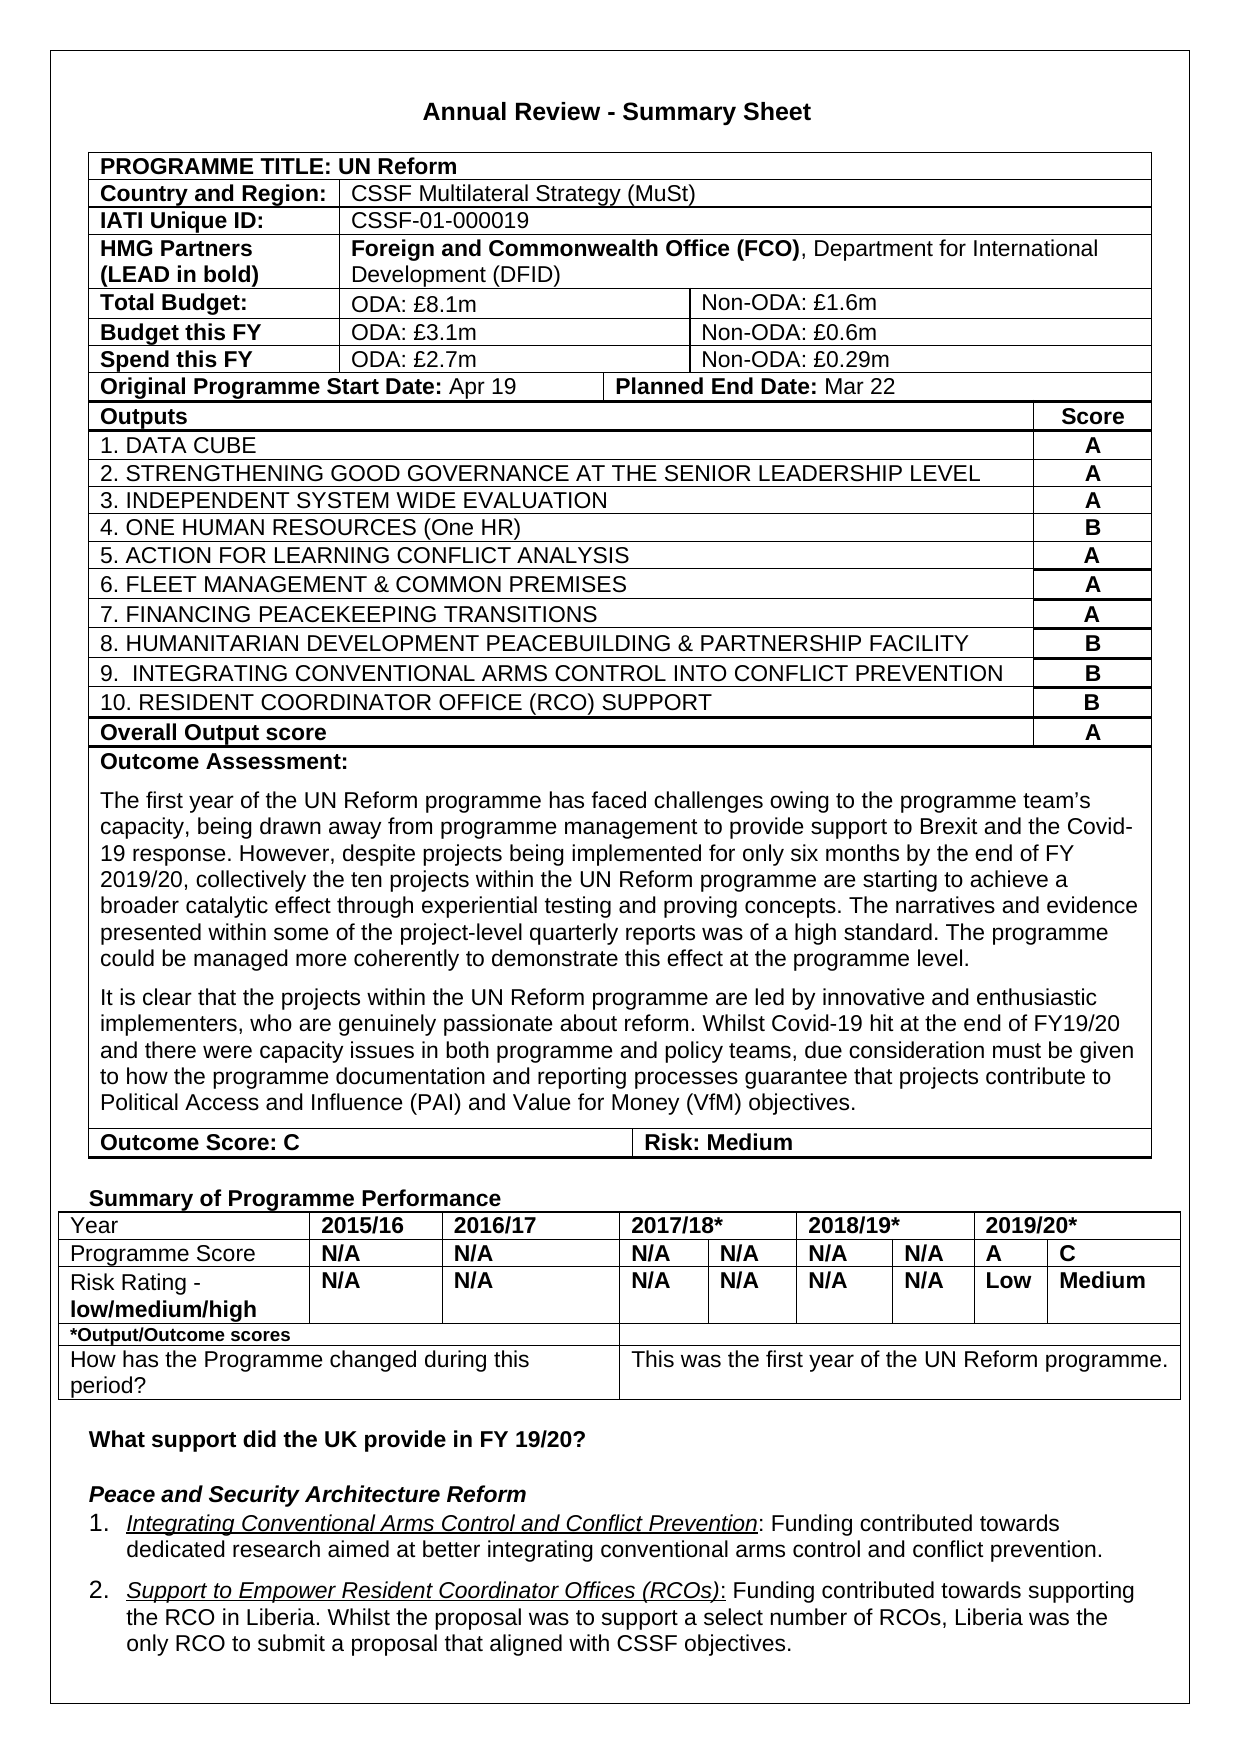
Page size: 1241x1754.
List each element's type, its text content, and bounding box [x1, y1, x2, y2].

table_cell N/A [797, 1267, 892, 1322]
table_cell ODA: £3.1m [340, 319, 689, 345]
table_cell N/A [443, 1267, 619, 1322]
table_cell Spend this FY [89, 346, 339, 372]
table_header 2016/17 [443, 1213, 619, 1239]
table_header Year [59, 1213, 309, 1239]
table_cell N/A [893, 1267, 974, 1322]
table_cell C [1048, 1240, 1180, 1266]
table_cell A [1034, 601, 1151, 627]
table_cell A [975, 1240, 1047, 1266]
table_cell How has the Programme changed during this period? [59, 1346, 619, 1399]
table_header 2017/18* [620, 1213, 796, 1239]
table_cell A [1034, 432, 1151, 458]
table_cell Overall Output score [89, 719, 1033, 745]
list Integrating Conventional Arms Control and Conflict Prevention: Funding contributed towards dedicated research aimed at better integrating conventional arms control and conflict prevention. [89, 1508, 1152, 1563]
table_cell A [1034, 542, 1151, 568]
table_cell B [1034, 514, 1151, 541]
table_cell A [1034, 719, 1151, 745]
table_cell CSSF-01-000019 [340, 208, 1151, 234]
table_cell HMG Partners (LEAD in bold) [89, 235, 339, 288]
table_cell A [1034, 460, 1151, 486]
table_header 2015/16 [310, 1213, 442, 1239]
table_cell Country and Region: [89, 180, 339, 206]
table_cell N/A [797, 1240, 892, 1266]
text Peace and Security Architecture Reform [89, 1481, 1152, 1508]
table_cell 4. ONE HUMAN RESOURCES (One HR) [89, 514, 1033, 541]
table_cell IATI Unique ID: [89, 208, 339, 234]
table_cell CSSF Multilateral Strategy (MuSt) [340, 180, 1151, 206]
table_cell Low [975, 1267, 1047, 1322]
table_header PROGRAMME TITLE: UN Reform [89, 153, 1151, 179]
table_cell Outcome Score: C [89, 1129, 632, 1156]
table_cell Risk: Medium [633, 1129, 1151, 1156]
text What support did the UK provide in FY 19/20? [89, 1426, 1152, 1452]
table_cell N/A [443, 1240, 619, 1266]
table_cell Score [1034, 403, 1151, 429]
table_cell This was the first year of the UN Reform programme. [620, 1346, 1180, 1399]
table_cell Total Budget: [89, 289, 339, 317]
table_header 2018/19* [797, 1213, 974, 1239]
table_cell ODA: £2.7m [340, 346, 689, 372]
table_cell N/A [620, 1240, 708, 1266]
table_cell Non-ODA: £0.29m [691, 346, 1151, 372]
table_cell Planned End Date: Mar 22 [604, 373, 1151, 399]
table_cell Foreign and Commonwealth Office (FCO), Department for International Development (DFID) [340, 235, 1151, 288]
table_cell *Output/Outcome scores [59, 1324, 619, 1345]
table_cell N/A [709, 1267, 796, 1322]
table_cell 8. HUMANITARIAN DEVELOPMENT PEACEBUILDING & PARTNERSHIP FACILITY [89, 628, 1033, 657]
table_cell N/A [310, 1240, 442, 1266]
table_cell Non-ODA: £0.6m [691, 319, 1151, 345]
table_cell ODA: £8.1m [340, 289, 689, 317]
table_cell A [1034, 487, 1151, 513]
list Support to Empower Resident Coordinator Offices (RCOs): Funding contributed towards supporting the RCO in Liberia. Whilst the proposal was to support a select number of RCOs, Liberia was the only RCO to submit a proposal that aligned with CSSF objectives. [89, 1575, 1152, 1657]
table_cell Non-ODA: £1.6m [691, 289, 1151, 317]
table_cell B [1034, 630, 1151, 657]
table_cell 9. INTEGRATING CONVENTIONAL ARMS CONTROL INTO CONFLICT PREVENTION [89, 658, 1033, 686]
table_cell N/A [893, 1240, 974, 1266]
table_cell N/A [310, 1267, 442, 1322]
table_cell N/A [620, 1267, 708, 1322]
table_cell Original Programme Start Date: Apr 19 [89, 373, 603, 399]
table_cell 2. STRENGTHENING GOOD GOVERNANCE AT THE SENIOR LEADERSHIP LEVEL [89, 460, 1033, 486]
table_cell 5. ACTION FOR LEARNING CONFLICT ANALYSIS [89, 542, 1033, 568]
table_cell 1. DATA CUBE [89, 432, 1033, 458]
table_cell 7. FINANCING PEACEKEEPING TRANSITIONS [89, 599, 1033, 627]
table_cell Programme Score [59, 1240, 309, 1266]
table_cell [620, 1324, 1180, 1345]
table_cell Risk Rating - low/medium/high [59, 1267, 309, 1322]
table_header 2019/20* [975, 1213, 1180, 1239]
table_cell Medium [1048, 1267, 1180, 1322]
text Annual Review - Summary Sheet [89, 97, 1152, 125]
table_cell N/A [709, 1240, 796, 1266]
table_cell B [1034, 660, 1151, 686]
table_cell 6. FLEET MANAGEMENT & COMMON PREMISES [89, 569, 1033, 598]
table_cell 10. RESIDENT COORDINATOR OFFICE (RCO) SUPPORT [89, 687, 1033, 716]
text Summary of Programme Performance [89, 1185, 1152, 1211]
table_cell 3. INDEPENDENT SYSTEM WIDE EVALUATION [89, 487, 1033, 513]
table_cell B [1034, 689, 1151, 716]
table_cell A [1034, 571, 1151, 598]
table_cell Budget this FY [89, 319, 339, 345]
table_cell Outcome Assessment: The first year of the UN Reform programme has faced challenges owing to the programme team’s capacity, being drawn away from programme management to provide support to Brexit and the Covid-19 response. However, despite projects being implemented for only six months by the end of FY 2019/20, collectively the ten projects within the UN Reform programme are starting to achieve a broader catalytic effect through experiential testing and proving concepts. The narratives and evidence presented within some of the project-level quarterly reports was of a high standard. The programme could be managed more coherently to demonstrate this effect at the programme level. It is clear that the projects within the UN Reform programme are led by innovative and enthusiastic implementers, who are genuinely passionate about reform. Whilst Covid-19 hit at the end of FY19/20 and there were capacity issues in both programme and policy teams, due consideration must be given to how the programme documentation and reporting processes guarantee that projects contribute to Political Access and Influence (PAI) and Value for Money (VfM) objectives. [89, 748, 1151, 1128]
table_cell Outputs [89, 403, 1033, 429]
